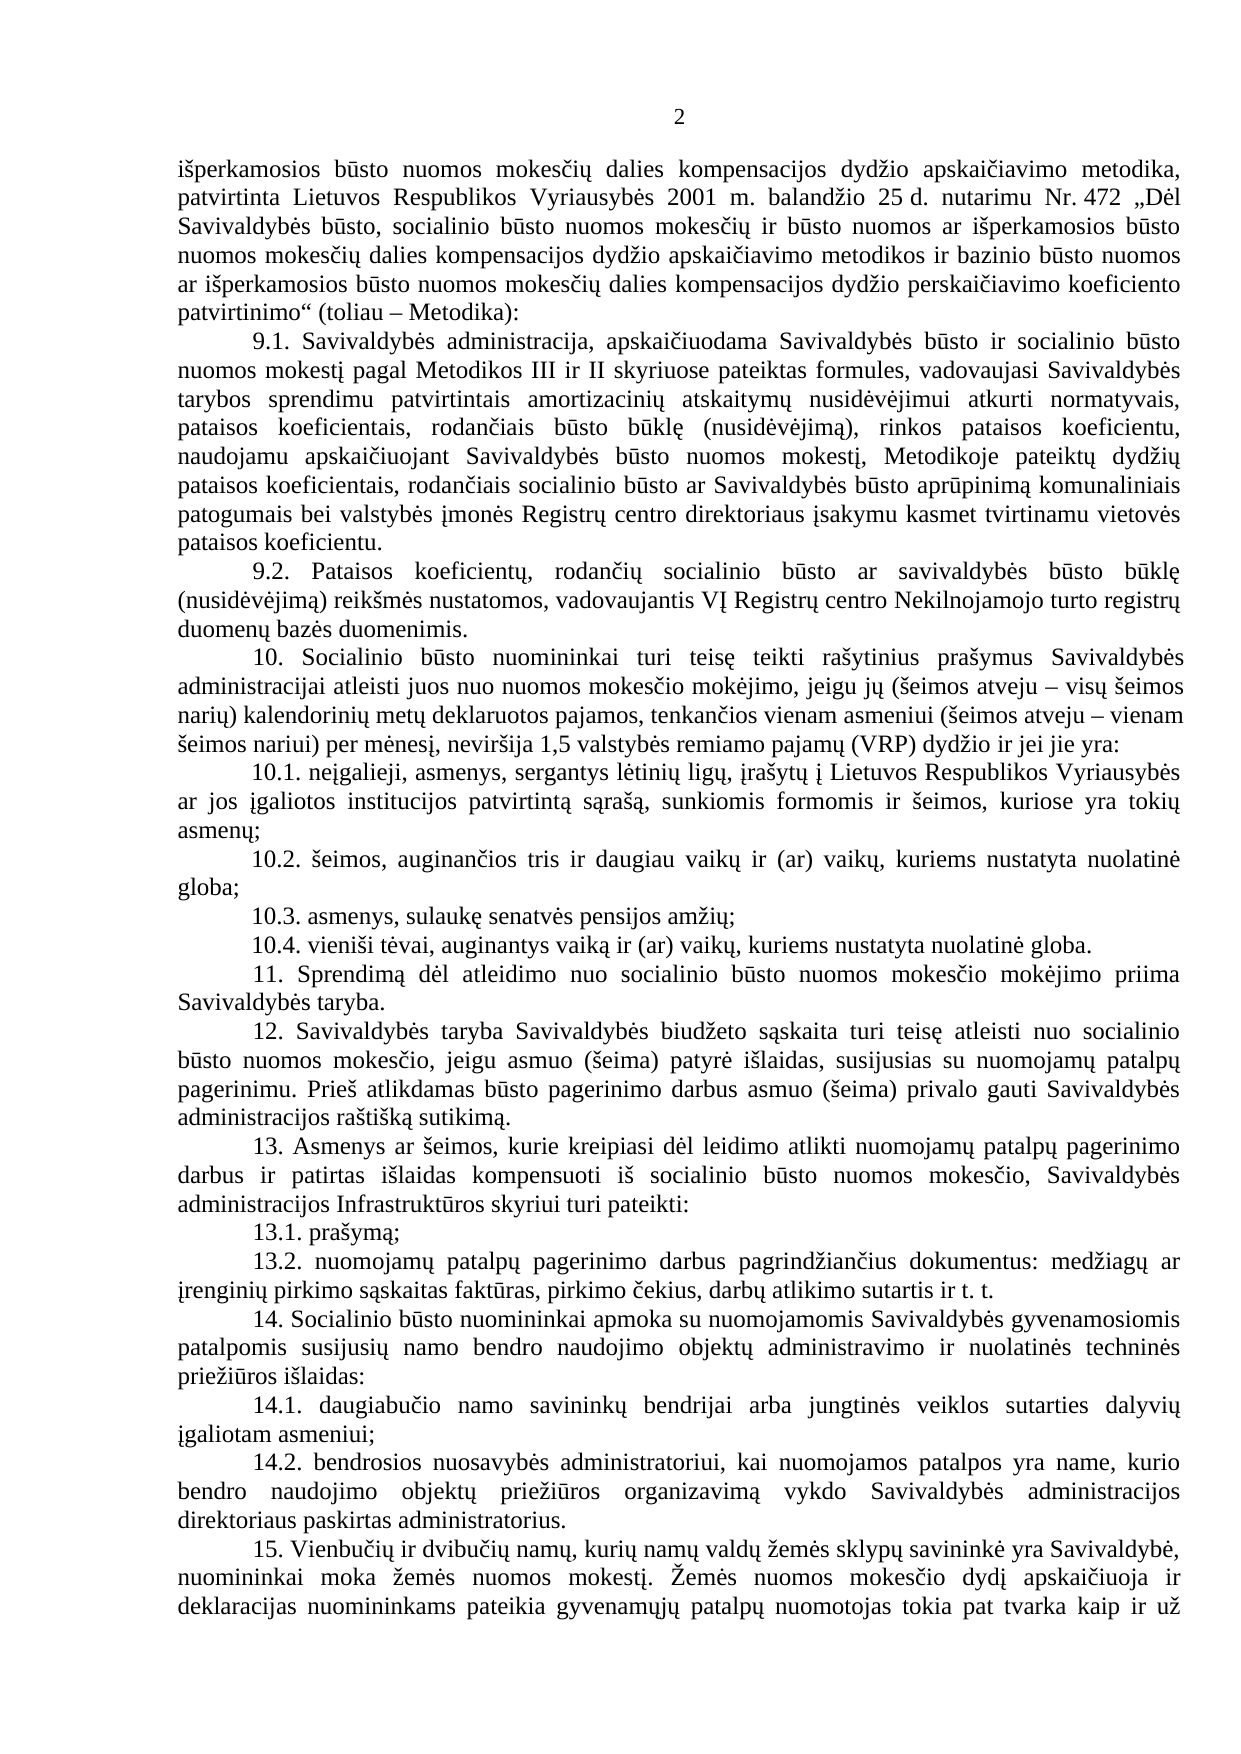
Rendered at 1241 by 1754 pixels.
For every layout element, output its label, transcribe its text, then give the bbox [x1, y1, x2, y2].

text 13.2. nuomojamų patalpų pagerinimo darbus pagrindžiančius dokumentus: medžiagų ar įrenginių pirkimo sąskaitas faktūras, pirkimo čekius, darbų atlikimo sutartis ir t. t. [177, 1246, 1181, 1304]
text 10.4. vieniši tėvai, auginantys vaiką ir (ar) vaikų, kuriems nustatyta nuolatinė globa. [177, 930, 1181, 959]
text 14. Socialinio būsto nuomininkai apmoka su nuomojamomis Savivaldybės gyvenamosiomis patalpomis susijusių namo bendro naudojimo objektų administravimo ir nuolatinės techninės priežiūros išlaidas: [177, 1304, 1181, 1390]
text 10.1. neįgalieji, asmenys, sergantys lėtinių ligų, įrašytų į Lietuvos Respublikos Vyriausybės ar jos įgaliotos institucijos patvirtintą sąrašą, sunkiomis formomis ir šeimos, kuriose yra tokių asmenų; [177, 757, 1181, 844]
text 15. Vienbučių ir dvibučių namų, kurių namų valdų žemės sklypų savininkė yra Savivaldybė, nuomininkai moka žemės nuomos mokestį. Žemės nuomos mokesčio dydį apskaičiuoja ir deklaracijas nuomininkams pateikia gyvenamųjų patalpų nuomotojas tokia pat tvarka kaip ir už [177, 1534, 1181, 1620]
text 14.1. daugiabučio namo savininkų bendrijai arba jungtinės veiklos sutarties dalyvių įgaliotam asmeniui; [177, 1390, 1181, 1447]
text 10. Socialinio būsto nuomininkai turi teisę teikti rašytinius prašymus Savivaldybės administracijai atleisti juos nuo nuomos mokesčio mokėjimo, jeigu jų (šeimos atveju – visų šeimos narių) kalendorinių metų deklaruotos pajamos, tenkančios vienam asmeniui (šeimos atveju – vienam šeimos nariui) per mėnesį, neviršija 1,5 valstybės remiamo pajamų (VRP) dydžio ir jei jie yra: [177, 642, 1185, 757]
text 13. Asmenys ar šeimos, kurie kreipiasi dėl leidimo atlikti nuomojamų patalpų pagerinimo darbus ir patirtas išlaidas kompensuoti iš socialinio būsto nuomos mokesčio, Savivaldybės administracijos Infrastruktūros skyriui turi pateikti: [177, 1131, 1181, 1217]
text 9.1. Savivaldybės administracija, apskaičiuodama Savivaldybės būsto ir socialinio būsto nuomos mokestį pagal Metodikos III ir II skyriuose pateiktas formules, vadovaujasi Savivaldybės tarybos sprendimu patvirtintais amortizacinių atskaitymų nusidėvėjimui atkurti normatyvais, pataisos koeficientais, rodančiais būsto būklę (nusidėvėjimą), rinkos pataisos koeficientu, naudojamu apskaičiuojant Savivaldybės būsto nuomos mokestį, Metodikoje pateiktų dydžių pataisos koeficientais, rodančiais socialinio būsto ar Savivaldybės būsto aprūpinimą komunaliniais patogumais bei valstybės įmonės Registrų centro direktoriaus įsakymu kasmet tvirtinamu vietovės pataisos koeficientu. [177, 326, 1181, 556]
text 13.1. prašymą; [177, 1217, 1181, 1246]
text 10.3. asmenys, sulaukę senatvės pensijos amžių; [177, 901, 1181, 930]
text 10.2. šeimos, auginančios tris ir daugiau vaikų ir (ar) vaikų, kuriems nustatyta nuolatinė globa; [177, 844, 1181, 901]
text išperkamosios būsto nuomos mokesčių dalies kompensacijos dydžio apskaičiavimo metodika, patvirtinta Lietuvos Respublikos Vyriausybės 2001 m. balandžio 25 d. nutarimu Nr. 472 „Dėl Savivaldybės būsto, socialinio būsto nuomos mokesčių ir būsto nuomos ar išperkamosios būsto nuomos mokesčių dalies kompensacijos dydžio apskaičiavimo metodikos ir bazinio būsto nuomos ar išperkamosios būsto nuomos mokesčių dalies kompensacijos dydžio perskaičiavimo koeficiento patvirtinimo“ (toliau – Metodika): [177, 154, 1181, 326]
text 11. Sprendimą dėl atleidimo nuo socialinio būsto nuomos mokesčio mokėjimo priima Savivaldybės taryba. [177, 959, 1181, 1016]
text 14.2. bendrosios nuosavybės administratoriui, kai nuomojamos patalpos yra name, kurio bendro naudojimo objektų priežiūros organizavimą vykdo Savivaldybės administracijos direktoriaus paskirtas administratorius. [177, 1447, 1181, 1534]
text 9.2. Pataisos koeficientų, rodančių socialinio būsto ar savivaldybės būsto būklę (nusidėvėjimą) reikšmės nustatomos, vadovaujantis VĮ Registrų centro Nekilnojamojo turto registrų duomenų bazės duomenimis. [177, 556, 1181, 642]
text 12. Savivaldybės taryba Savivaldybės biudžeto sąskaita turi teisę atleisti nuo socialinio būsto nuomos mokesčio, jeigu asmuo (šeima) patyrė išlaidas, susijusias su nuomojamų patalpų pagerinimu. Prieš atlikdamas būsto pagerinimo darbus asmuo (šeima) privalo gauti Savivaldybės administracijos raštišką sutikimą. [177, 1016, 1181, 1131]
